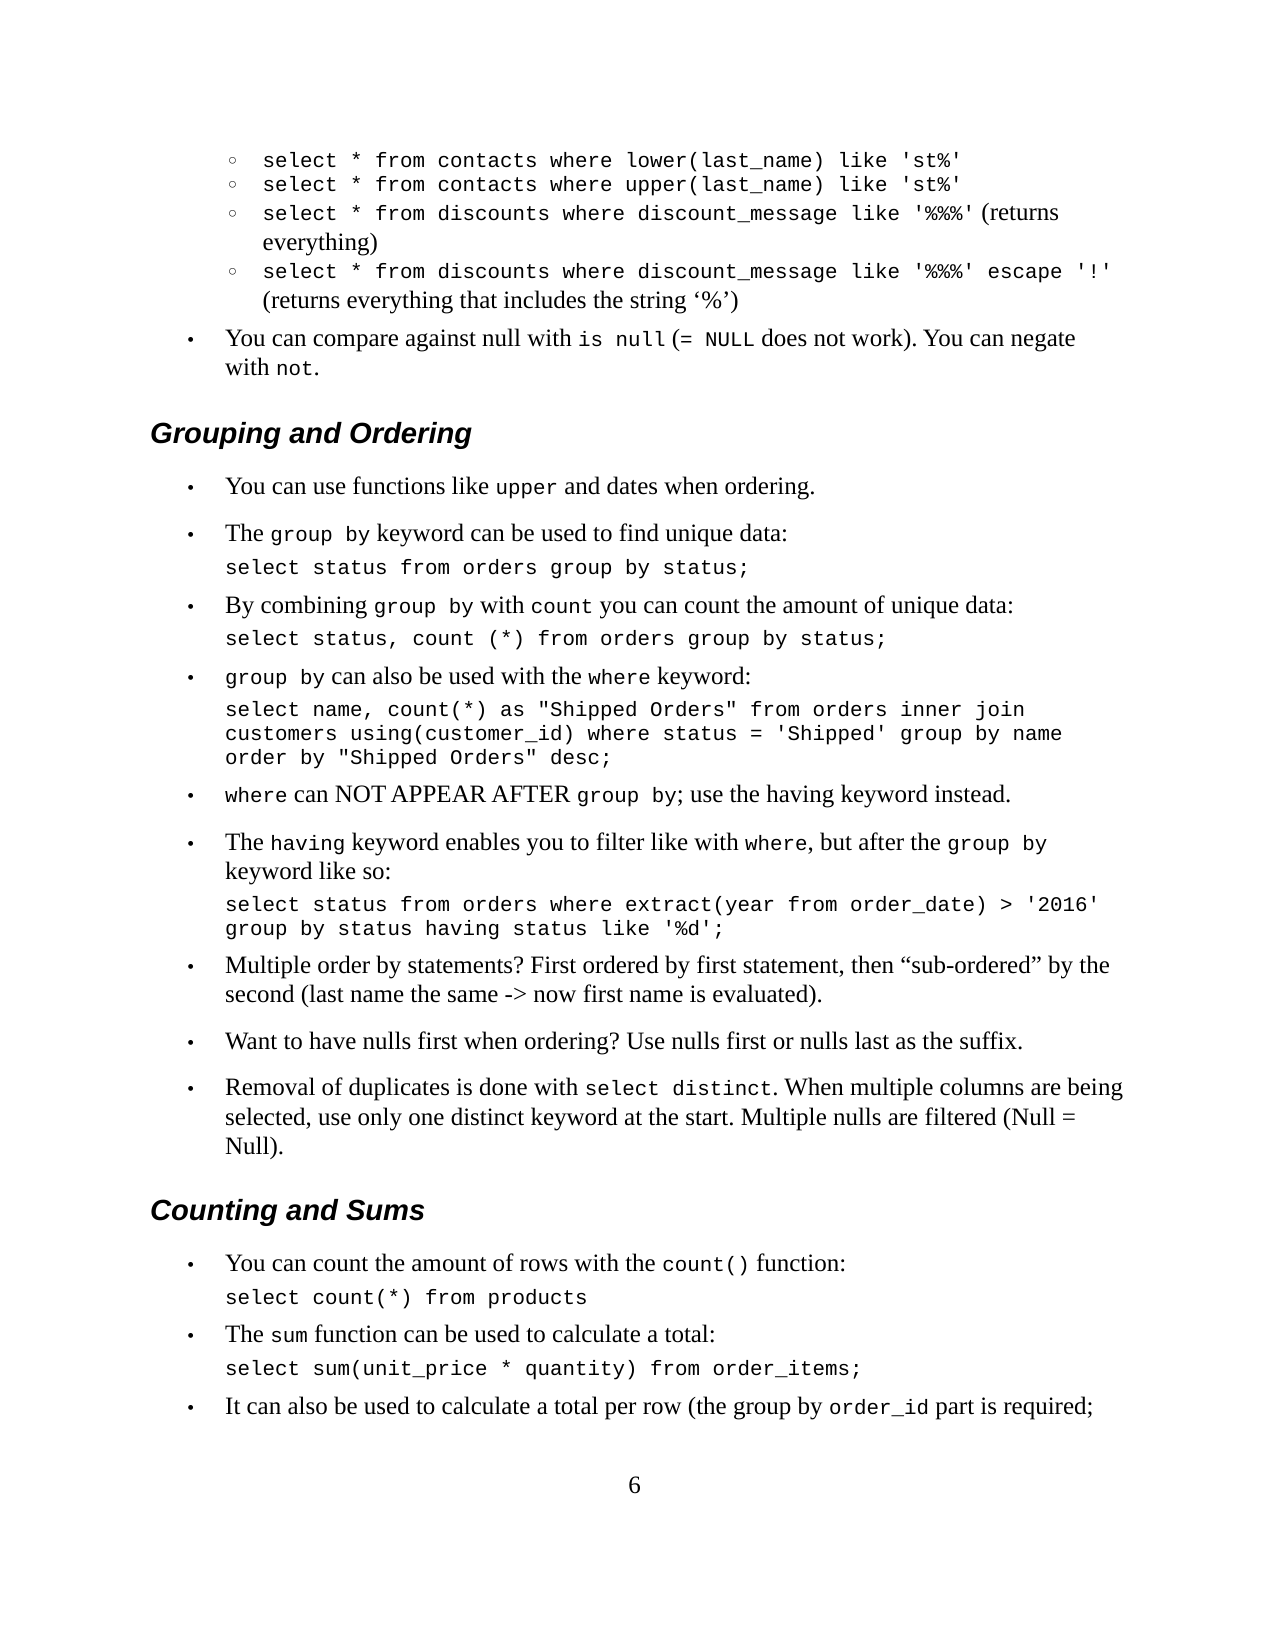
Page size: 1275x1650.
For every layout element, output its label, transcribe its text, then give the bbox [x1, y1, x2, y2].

list select * from contacts where lower(last_name) like 'st%' [225, 150, 1125, 174]
list It can also be used to calculate a total per row (the group by order_id part is required; [187, 1391, 1125, 1420]
list Removal of duplicates is done with select distinct. When multiple columns are being selected, use only one distinct keyword at the start. Multiple nulls are filtered (Null = Null). [187, 1072, 1125, 1159]
list You can count the amount of rows with the count() function: [187, 1248, 1125, 1278]
list By combining group by with count you can count the amount of unique data: [187, 590, 1125, 619]
list where can NOT APPEAR AFTER group by; use the having keyword instead. [187, 779, 1125, 809]
list The sum function can be used to calculate a total: [187, 1319, 1125, 1349]
list select name, count(*) as "Shipped Orders" from orders inner join customers using(customer_id) where status = 'Shipped' group by name order by "Shipped Orders" desc; [187, 699, 1125, 770]
list The group by keyword can be used to find unique data: [187, 518, 1125, 548]
list select sum(unit_price * quantity) from order_items; [187, 1358, 1125, 1382]
list select status from orders group by status; [187, 557, 1125, 581]
list group by can also be used with the where keyword: [187, 661, 1125, 690]
list The having keyword enables you to filter like with where, but after the group by keyword like so: [187, 827, 1125, 885]
list select count(*) from products [187, 1287, 1125, 1311]
list select * from discounts where discount_message like '%%%' (returns everything) [225, 197, 1125, 256]
list You can compare against null with is null (= NULL does not work). You can negate with not. [187, 323, 1125, 382]
list Multiple order by statements? First ordered by first statement, then “sub-ordered” by the second (last name the same -> now first name is evaluated). [187, 950, 1125, 1008]
list Want to have nulls first when ordering? Use nulls first or nulls last as the suffix. [187, 1026, 1125, 1054]
list select * from discounts where discount_message like '%%%' escape '!' (returns everything that includes the string ‘%’) [225, 256, 1125, 314]
list select status, count (*) from orders group by status; [187, 628, 1125, 652]
list You can use functions like upper and dates when ordering. [187, 471, 1125, 501]
subtitle Counting and Sums [150, 1193, 1125, 1227]
list select status from orders where extract(year from order_date) > '2016' group by status having status like '%d'; [187, 894, 1125, 941]
subtitle Grouping and Ordering [150, 416, 1125, 449]
list select * from contacts where upper(last_name) like 'st%' [225, 174, 1125, 197]
